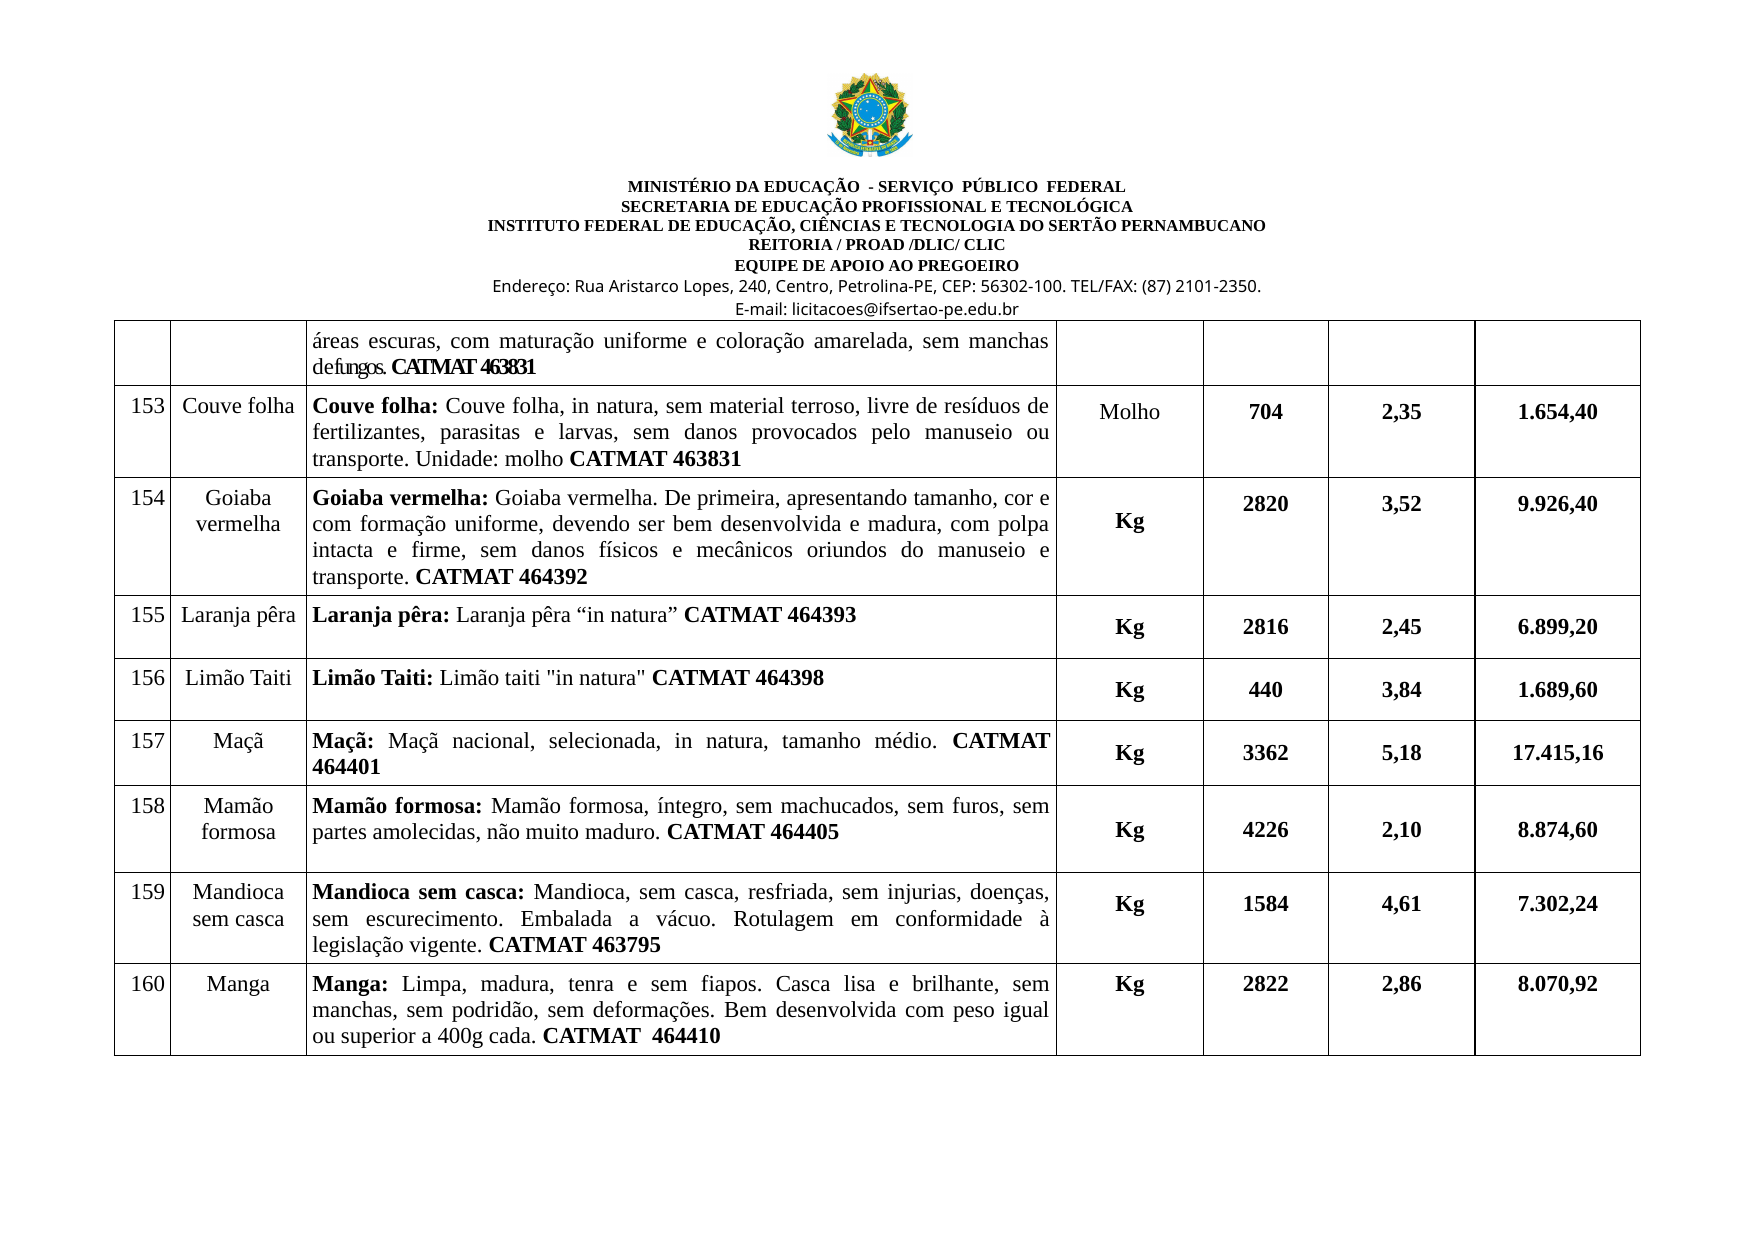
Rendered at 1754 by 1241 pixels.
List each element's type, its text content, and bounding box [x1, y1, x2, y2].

table_cell Kg [1057, 478, 1203, 595]
table_cell Molho [1057, 386, 1203, 477]
table_cell 704 [1204, 386, 1328, 477]
table_cell Kg [1057, 721, 1203, 785]
table_cell 1584 [1204, 873, 1328, 963]
table_cell Goiaba vermelha [171, 478, 306, 595]
table_cell 153 [115, 386, 170, 477]
table_cell Mamão formosa [171, 786, 306, 872]
table_cell [1329, 321, 1474, 385]
table_cell 8.070,92 [1476, 964, 1640, 1055]
table_cell 158 [115, 786, 170, 872]
table_cell 159 [115, 873, 170, 963]
table_cell 3,84 [1329, 659, 1474, 720]
table_cell 157 [115, 721, 170, 785]
picture [827, 73, 913, 157]
table_cell 440 [1204, 659, 1328, 720]
table_cell 8.874,60 [1476, 786, 1640, 872]
table_cell Laranja pêra [171, 596, 306, 657]
table_cell 4,61 [1329, 873, 1474, 963]
table_cell [1204, 321, 1328, 385]
table_cell Mandioca sem casca: Mandioca, sem casca, resfriada, sem injurias, doenças, sem escurecimento. Embalada a vácuo. Rotulagem em conformidade à legislação vigente. CATMAT 463795 [307, 873, 1056, 963]
table_cell 154 [115, 478, 170, 595]
table_cell 3,52 [1329, 478, 1474, 595]
table_cell Maçã [171, 721, 306, 785]
table_cell [171, 321, 306, 385]
table_cell Couve folha [171, 386, 306, 477]
table_cell 2,86 [1329, 964, 1474, 1055]
table_cell Mandioca sem casca [171, 873, 306, 963]
table_cell 2,35 [1329, 386, 1474, 477]
table_cell Laranja pêra: Laranja pêra “in natura” CATMAT 464393 [307, 596, 1056, 657]
table_cell 4226 [1204, 786, 1328, 872]
table_cell Kg [1057, 786, 1203, 872]
table_cell Mamão formosa: Mamão formosa, íntegro, sem machucados, sem furos, sem partes amolecidas, não muito maduro. CATMAT 464405 [307, 786, 1056, 872]
table_cell [1476, 321, 1640, 385]
table_cell 17.415,16 [1476, 721, 1640, 785]
table_cell Maçã: Maçã nacional, selecionada, in natura, tamanho médio. CATMAT 464401 [307, 721, 1056, 785]
table_cell 2816 [1204, 596, 1328, 657]
table_cell 2,45 [1329, 596, 1474, 657]
table_cell 2,10 [1329, 786, 1474, 872]
table_cell 1.689,60 [1476, 659, 1640, 720]
table_cell 2820 [1204, 478, 1328, 595]
table_cell 9.926,40 [1476, 478, 1640, 595]
table_cell 7.302,24 [1476, 873, 1640, 963]
table_cell Couve folha: Couve folha, in natura, sem material terroso, livre de resíduos de fertilizantes, parasitas e larvas, sem danos provocados pelo manuseio ou transporte. Unidade: molho CATMAT 463831 [307, 386, 1056, 477]
table_cell 5,18 [1329, 721, 1474, 785]
table_cell 2822 [1204, 964, 1328, 1055]
table_cell Goiaba vermelha: Goiaba vermelha. De primeira, apresentando tamanho, cor e com formação uniforme, devendo ser bem desenvolvida e madura, com polpa intacta e firme, sem danos físicos e mecânicos oriundos do manuseio e transporte. CATMAT 464392 [307, 478, 1056, 595]
table_cell Manga: Limpa, madura, tenra e sem fiapos. Casca lisa e brilhante, sem manchas, sem podridão, sem deformações. Bem desenvolvida com peso igual ou superior a 400g cada. CATMAT 464410 [307, 964, 1056, 1055]
table_cell Kg [1057, 964, 1203, 1055]
table_cell áreas escuras, com maturação uniforme e coloração amarelada, sem manchas defungos. CATMAT 463831 [307, 321, 1056, 385]
table_cell 6.899,20 [1476, 596, 1640, 657]
table_cell 155 [115, 596, 170, 657]
table_cell 3362 [1204, 721, 1328, 785]
table_cell 156 [115, 659, 170, 720]
table_cell Kg [1057, 659, 1203, 720]
table_cell Limão Taiti: Limão taiti "in natura" CATMAT 464398 [307, 659, 1056, 720]
table_cell 160 [115, 964, 170, 1055]
table_cell Kg [1057, 873, 1203, 963]
table_cell Kg [1057, 596, 1203, 657]
table_cell Manga [171, 964, 306, 1055]
table_cell [1057, 321, 1203, 385]
table_cell Limão Taiti [171, 659, 306, 720]
table_cell [115, 321, 170, 385]
table_cell 1.654,40 [1476, 386, 1640, 477]
